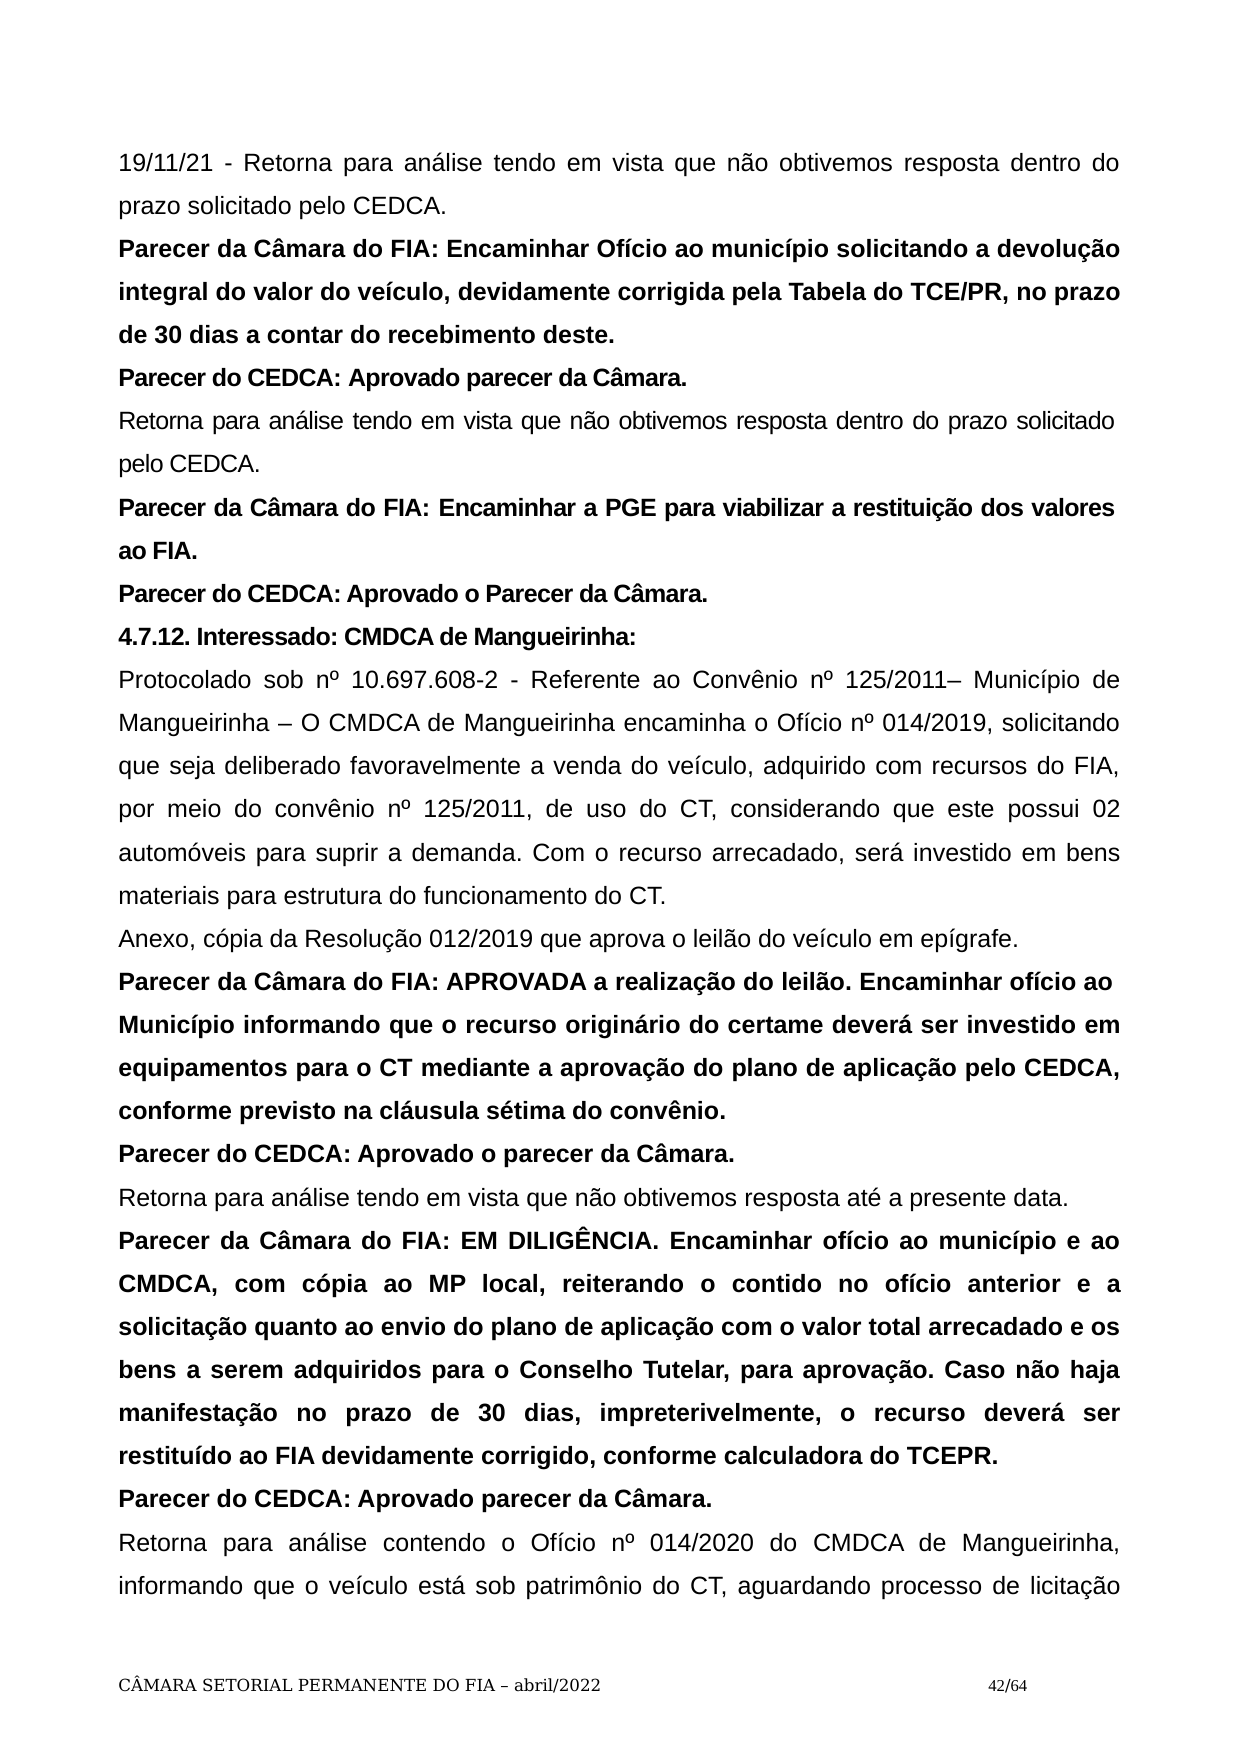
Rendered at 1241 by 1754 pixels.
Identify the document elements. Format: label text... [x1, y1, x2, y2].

text Parecer da Câmara do FIA: EM DILIGÊNCIA. Encaminhar ofício ao município e ao CMDCA, com cópia ao MP local, reiterando o contido no ofício anterior e a solicitação quanto ao envio do plano de aplicação com o valor total arrecadado e os bens a serem adquiridos para o Conselho Tutelar, para aprovação. Caso não haja manifestação no prazo de 30 dias, impreterivelmente, o recurso deverá ser restituído ao FIA devidamente corrigido, conforme calculadora do TCEPR. [118, 1226, 1122, 1470]
text 4.7.12. Interessado: CMDCA de Mangueirinha: [118, 622, 1116, 651]
text Retorna para análise contendo o Ofício nº 014/2020 do CMDCA de Mangueirinha, informando que o veículo está sob patrimônio do CT, aguardando processo de licitação [118, 1527, 1122, 1599]
text Parecer do CEDCA: Aprovado o Parecer da Câmara. [118, 579, 1116, 607]
text 19/11/21 - Retorna para análise tendo em vista que não obtivemos resposta dentro do prazo solicitado pelo CEDCA. [118, 147, 1122, 219]
text Parecer da Câmara do FIA: Encaminhar Ofício ao município solicitando a devolução integral do valor do veículo, devidamente corrigida pela Tabela do TCE/PR, no prazo de 30 dias a contar do recebimento deste. [118, 234, 1122, 349]
text Parecer do CEDCA: Aprovado parecer da Câmara. [118, 1484, 1122, 1513]
text Parecer do CEDCA: Aprovado o parecer da Câmara. [118, 1139, 1122, 1168]
text Protocolado sob nº 10.697.608-2 - Referente ao Convênio nº 125/2011– Município de Mangueirinha – O CMDCA de Mangueirinha encaminha o Ofício nº 014/2019, solicitando que seja deliberado favoravelmente a venda do veículo, adquirido com recursos do FIA, por meio do convênio nº 125/2011, de uso do CT, considerando que este possui 02 automóveis para suprir a demanda. Com o recurso arrecadado, será investido em bens materiais para estrutura do funcionamento do CT. [118, 665, 1122, 909]
text Anexo, cópia da Resolução 012/2019 que aprova o leilão do veículo em epígrafe. [118, 924, 1122, 952]
text Parecer do CEDCA: Aprovado parecer da Câmara. [118, 363, 1116, 392]
text Parecer da Câmara do FIA: Encaminhar a PGE para viabilizar a restituição dos valores ao FIA. [118, 492, 1116, 564]
text Retorna para análise tendo em vista que não obtivemos resposta dentro do prazo solicitado pelo CEDCA. [118, 406, 1116, 478]
text Retorna para análise tendo em vista que não obtivemos resposta até a presente data. [118, 1182, 1122, 1211]
text Parecer da Câmara do FIA: APROVADA a realização do leilão. Encaminhar ofício ao Município informando que o recurso originário do certame deverá ser investido em equipamentos para o CT mediante a aprovação do plano de aplicação pelo CEDCA, conforme previsto na cláusula sétima do convênio. [118, 967, 1122, 1125]
